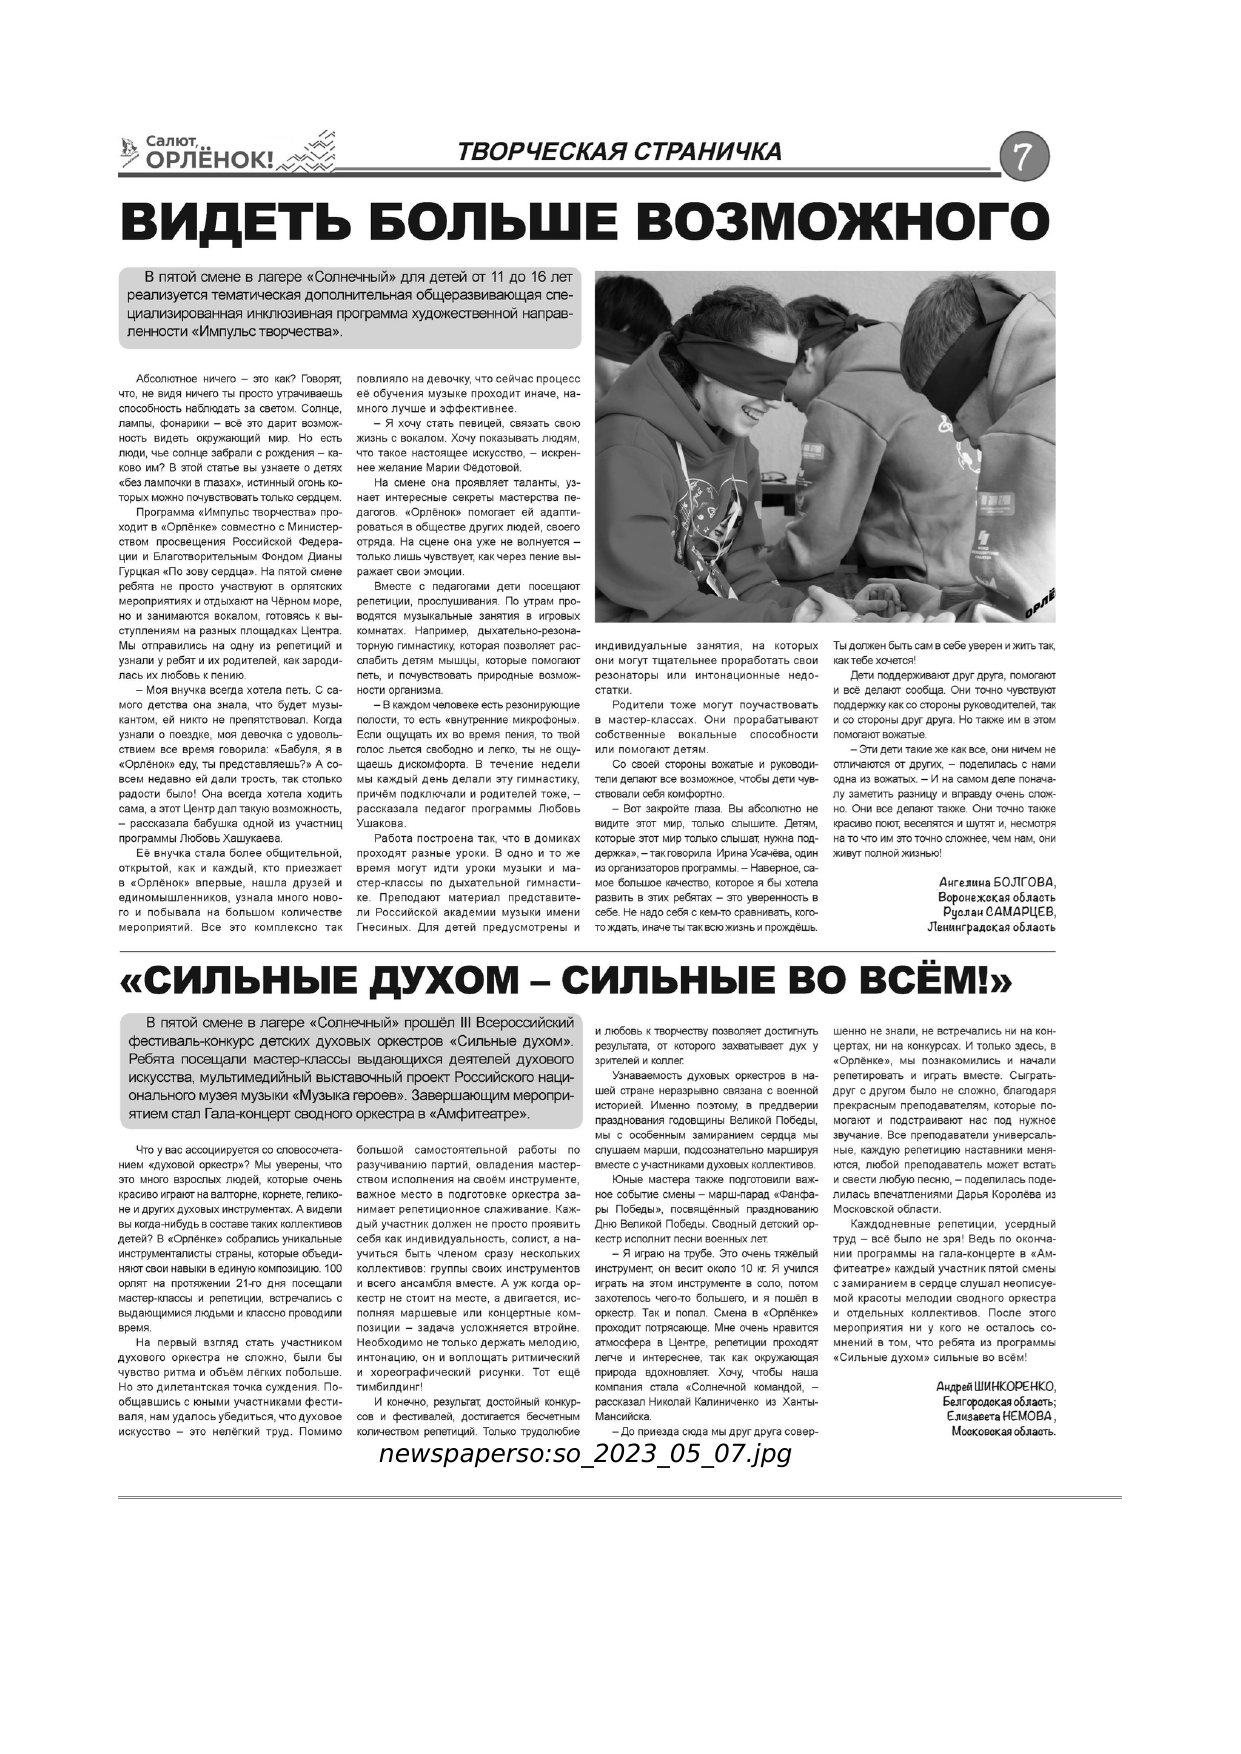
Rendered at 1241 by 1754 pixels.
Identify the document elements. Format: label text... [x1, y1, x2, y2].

picture [118, 130, 1056, 1440]
text newspaperso:so_2023_05_07.jpg [118, 1440, 1056, 1469]
